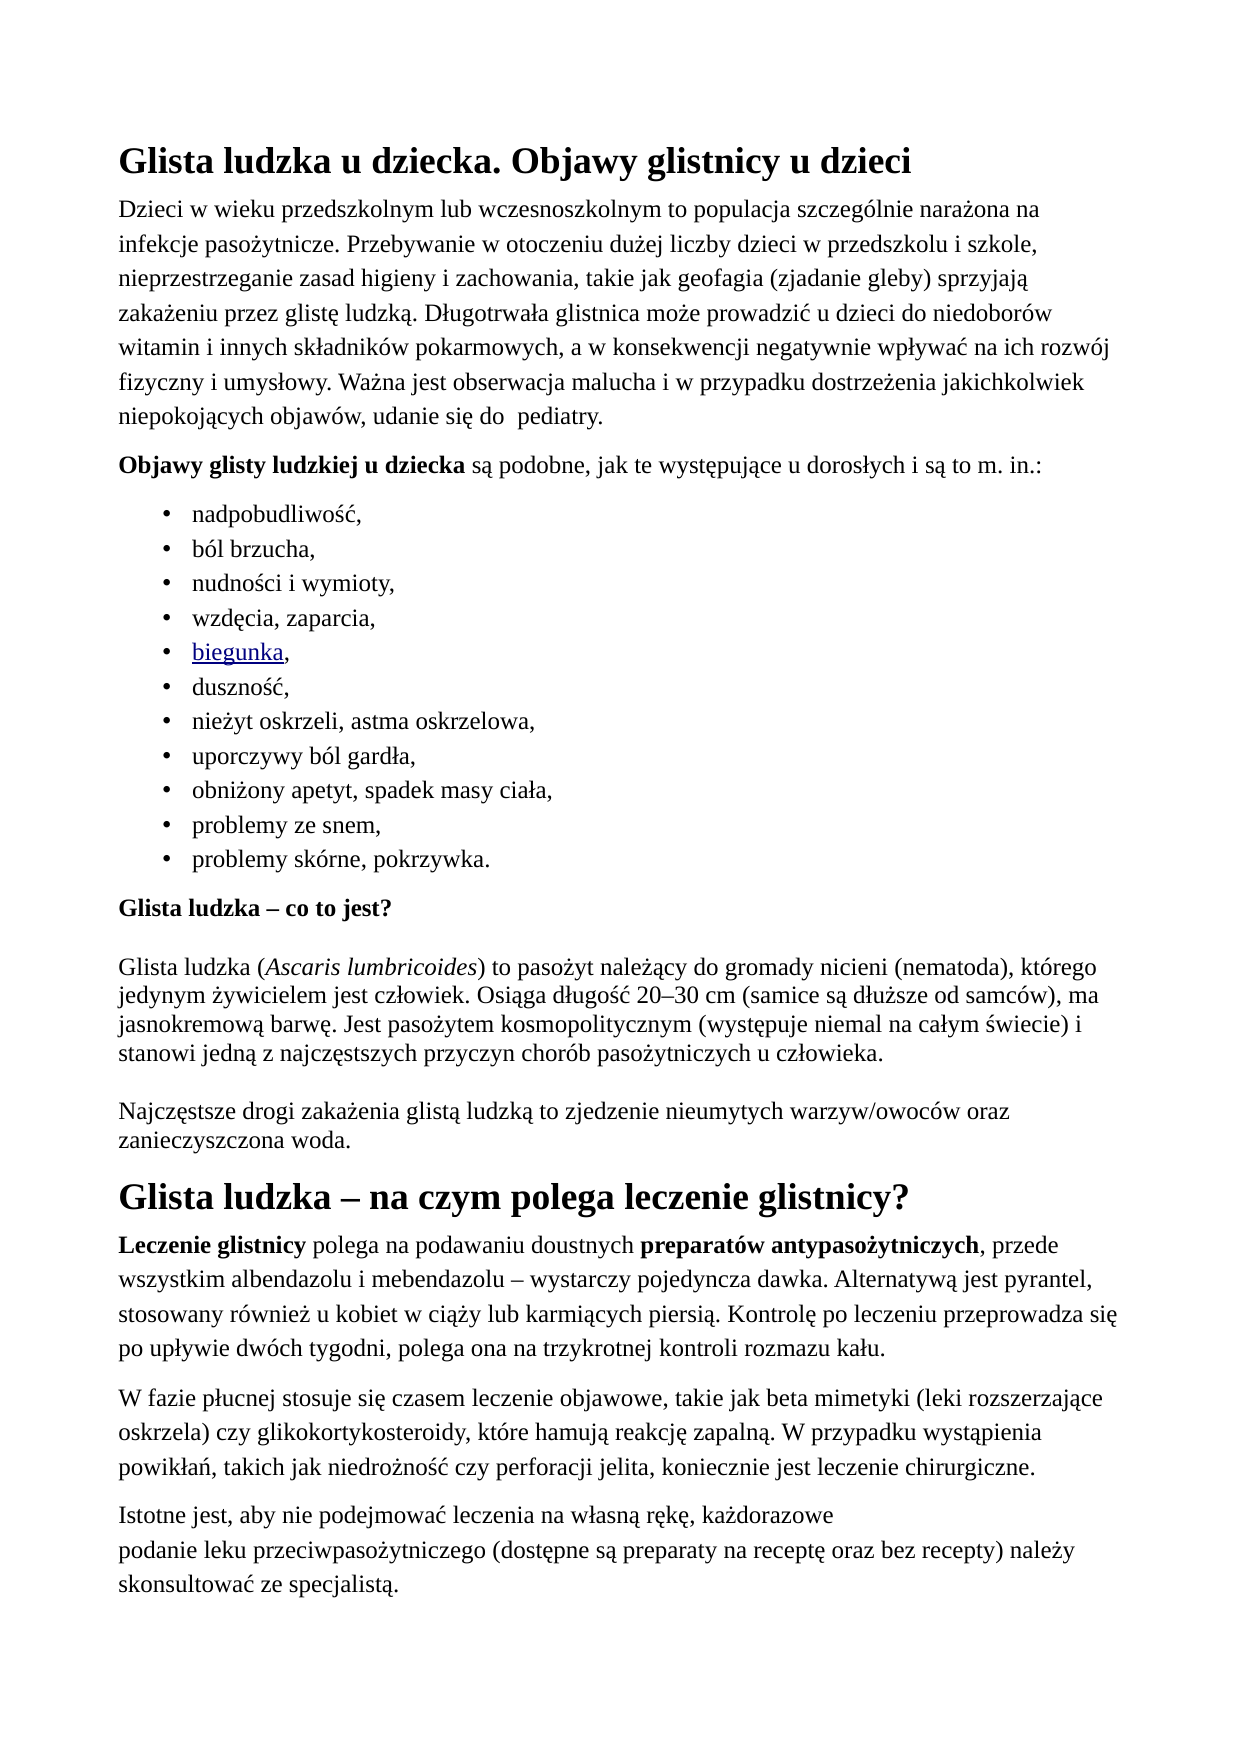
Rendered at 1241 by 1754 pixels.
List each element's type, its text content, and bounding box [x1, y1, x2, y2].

subtitle Glista ludzka u dziecka. Objawy glistnicy u dzieci [118, 139, 1122, 182]
text Glista ludzka (Ascaris lumbricoides) to pasożyt należący do gromady nicieni (nematoda), którego jedynym żywicielem jest człowiek. Osiąga długość 20–30 cm (samice są dłuższe od samców), ma jasnokremową barwę. Jest pasożytem kosmopolitycznym (występuje niemal na całym świecie) i stanowi jedną z najczęstszych przyczyn chorób pasożytniczych u człowieka. [118, 952, 1122, 1067]
list duszność, [162, 672, 1122, 701]
text W fazie płucnej stosuje się czasem leczenie objawowe, takie jak beta mimetyki (leki rozszerzające oskrzela) czy glikokortykosteroidy, które hamują reakcję zapalną. W przypadku wystąpienia powikłań, takich jak niedrożność czy perforacji jelita, koniecznie jest leczenie chirurgiczne. [118, 1383, 1122, 1480]
text Istotne jest, aby nie podejmować leczenia na własną rękę, każdorazowe podanie leku przeciwpasożytniczego (dostępne są preparaty na receptę oraz bez recepty) należy skonsultować ze specjalistą. [118, 1501, 1122, 1598]
list biegunka, [162, 637, 1122, 666]
text Najczęstsze drogi zakażenia glistą ludzką to zjedzenie nieumytych warzyw/owoców oraz zanieczyszczona woda. [118, 1096, 1122, 1154]
subtitle Glista ludzka – na czym polega leczenie glistnicy? [118, 1174, 1122, 1218]
list wzdęcia, zaparcia, [162, 603, 1122, 632]
list problemy skórne, pokrzywka. [162, 844, 1122, 873]
list ból brzucha, [162, 534, 1122, 563]
list problemy ze snem, [162, 810, 1122, 839]
text Objawy glisty ludzkiej u dziecka są podobne, jak te występujące u dorosłych i są to m. in.: [118, 451, 1122, 479]
text Leczenie glistnicy polega na podawaniu doustnych preparatów antypasożytniczych, przede wszystkim albendazolu i mebendazolu – wystarczy pojedyncza dawka. Alternatywą jest pyrantel, stosowany również u kobiet w ciąży lub karmiących piersią. Kontrolę po leczeniu przeprowadza się po upływie dwóch tygodni, polega ona na trzykrotnej kontroli rozmazu kału. [118, 1230, 1122, 1362]
list nudności i wymioty, [162, 568, 1122, 597]
list nieżyt oskrzeli, astma oskrzelowa, [162, 706, 1122, 735]
list nadpobudliwość, [162, 499, 1122, 528]
list uporczywy ból gardła, [162, 741, 1122, 770]
text Dzieci w wieku przedszkolnym lub wczesnoszkolnym to populacja szczególnie narażona na infekcje pasożytnicze. Przebywanie w otoczeniu dużej liczby dzieci w przedszkolu i szkole, nieprzestrzeganie zasad higieny i zachowania, takie jak geofagia (zjadanie gleby) sprzyjają zakażeniu przez glistę ludzką. Długotrwała glistnica może prowadzić u dzieci do niedoborów witamin i innych składników pokarmowych, a w konsekwencji negatywnie wpływać na ich rozwój fizyczny i umysłowy. Ważna jest obserwacja malucha i w przypadku dostrzeżenia jakichkolwiek niepokojących objawów, udanie się do pediatry. [118, 194, 1122, 430]
text Glista ludzka – co to jest? [118, 893, 1122, 922]
list obniżony apetyt, spadek masy ciała, [162, 775, 1122, 804]
